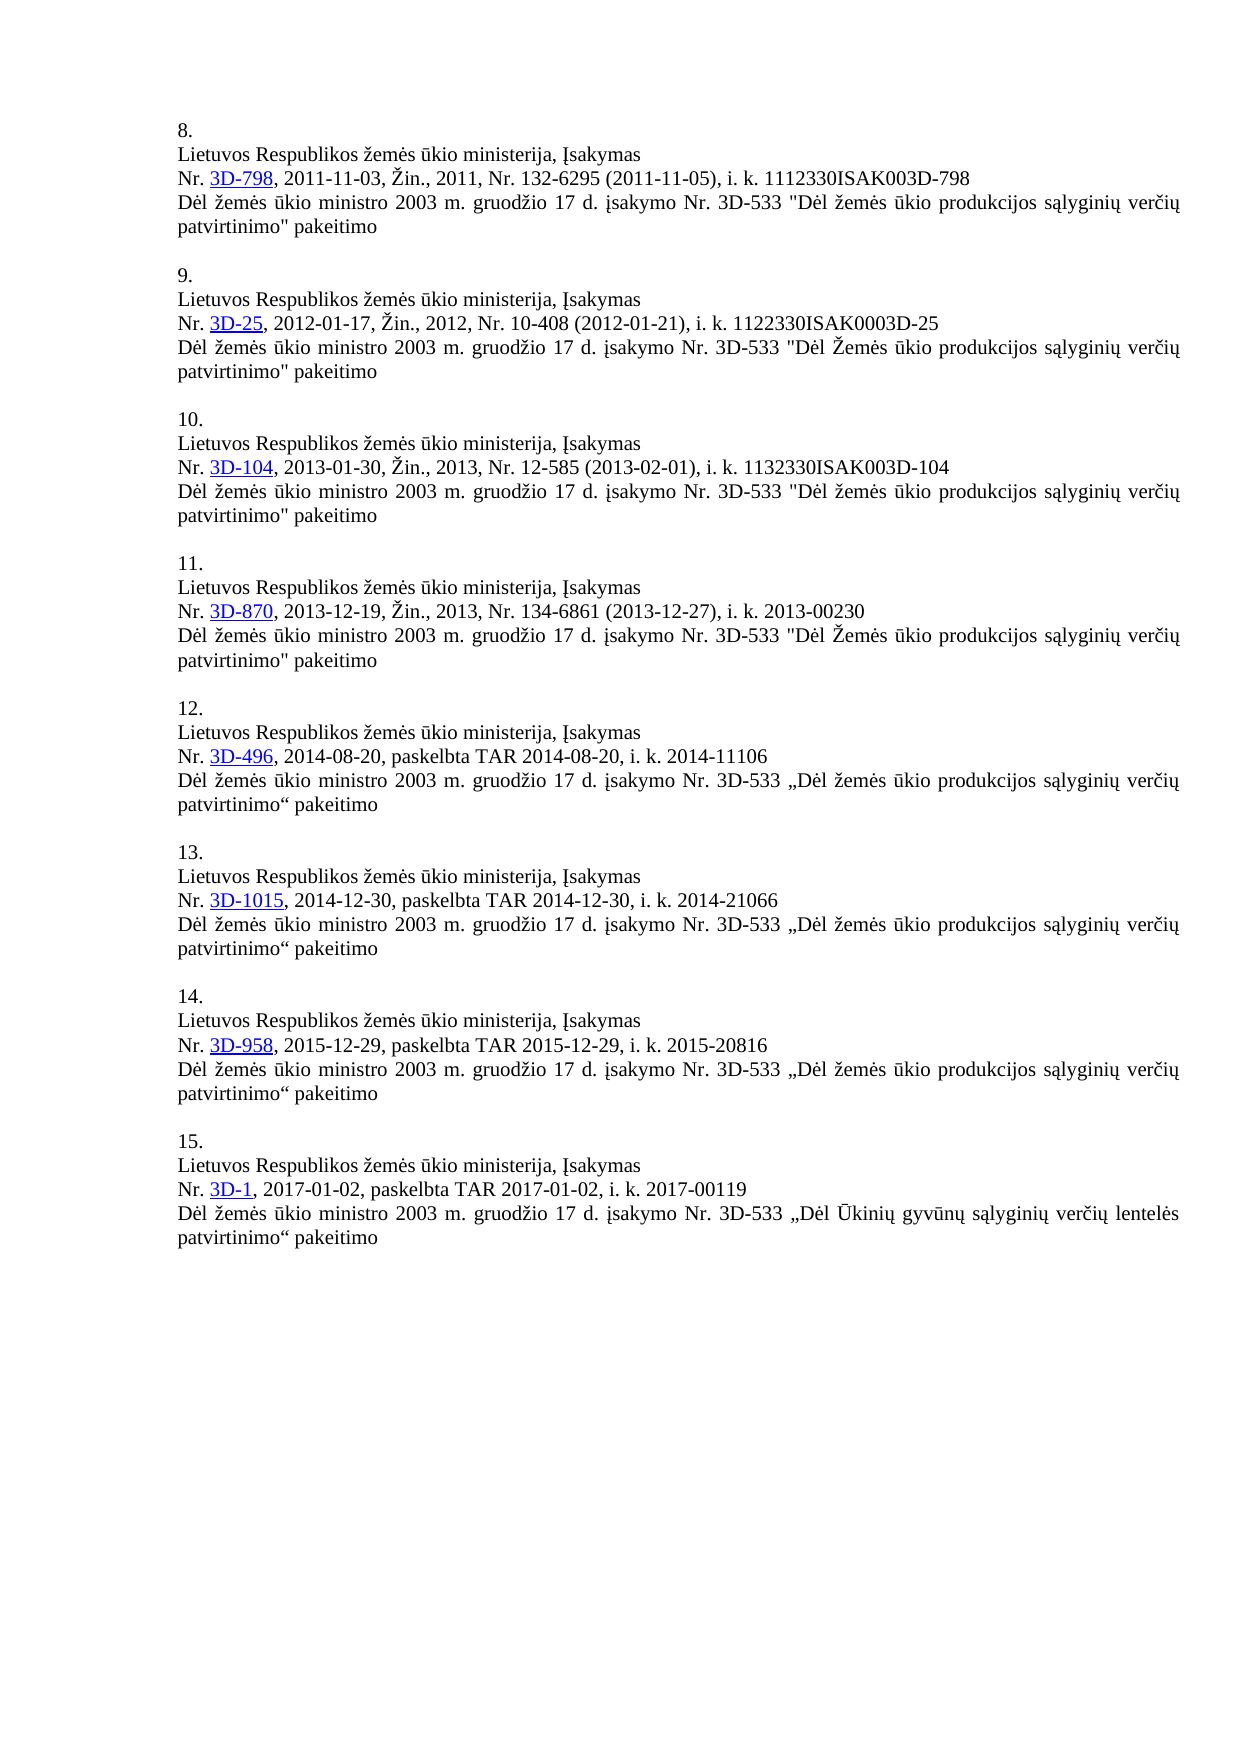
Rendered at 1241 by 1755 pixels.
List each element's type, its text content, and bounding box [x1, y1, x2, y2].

text 14. [177, 984, 1181, 1008]
text Nr. 3D-798, 2011-11-03, Žin., 2011, Nr. 132-6295 (2011-11-05), i. k. 1112330ISAK003D-798 [177, 166, 1181, 190]
text 13. [177, 840, 1181, 864]
text Nr. 3D-104, 2013-01-30, Žin., 2013, Nr. 12-585 (2013-02-01), i. k. 1132330ISAK003D-104 [177, 455, 1181, 479]
text 12. [177, 696, 1181, 720]
text Dėl žemės ūkio ministro 2003 m. gruodžio 17 d. įsakymo Nr. 3D-533 „Dėl žemės ūkio produkcijos sąlyginių verčių patvirtinimo“ pakeitimo [177, 1057, 1181, 1105]
text Nr. 3D-1, 2017-01-02, paskelbta TAR 2017-01-02, i. k. 2017-00119 [177, 1177, 1181, 1201]
text Lietuvos Respublikos žemės ūkio ministerija, Įsakymas [177, 1153, 1181, 1177]
text Lietuvos Respublikos žemės ūkio ministerija, Įsakymas [177, 864, 1181, 888]
text 9. [177, 262, 1181, 287]
text Nr. 3D-870, 2013-12-19, Žin., 2013, Nr. 134-6861 (2013-12-27), i. k. 2013-00230 [177, 599, 1181, 623]
text Lietuvos Respublikos žemės ūkio ministerija, Įsakymas [177, 287, 1181, 311]
text Lietuvos Respublikos žemės ūkio ministerija, Įsakymas [177, 720, 1181, 744]
text 10. [177, 407, 1181, 431]
text 8. [177, 118, 1181, 142]
text Nr. 3D-25, 2012-01-17, Žin., 2012, Nr. 10-408 (2012-01-21), i. k. 1122330ISAK0003D-25 [177, 311, 1181, 335]
text Dėl žemės ūkio ministro 2003 m. gruodžio 17 d. įsakymo Nr. 3D-533 "Dėl žemės ūkio produkcijos sąlyginių verčių patvirtinimo" pakeitimo [177, 479, 1181, 527]
text Dėl žemės ūkio ministro 2003 m. gruodžio 17 d. įsakymo Nr. 3D-533 „Dėl Ūkinių gyvūnų sąlyginių verčių lentelės patvirtinimo“ pakeitimo [177, 1201, 1181, 1249]
text Dėl žemės ūkio ministro 2003 m. gruodžio 17 d. įsakymo Nr. 3D-533 „Dėl žemės ūkio produkcijos sąlyginių verčių patvirtinimo“ pakeitimo [177, 768, 1181, 816]
text Nr. 3D-1015, 2014-12-30, paskelbta TAR 2014-12-30, i. k. 2014-21066 [177, 888, 1181, 912]
text 11. [177, 551, 1181, 575]
text Nr. 3D-958, 2015-12-29, paskelbta TAR 2015-12-29, i. k. 2015-20816 [177, 1032, 1181, 1057]
text 15. [177, 1129, 1181, 1153]
text Lietuvos Respublikos žemės ūkio ministerija, Įsakymas [177, 575, 1181, 599]
text Dėl žemės ūkio ministro 2003 m. gruodžio 17 d. įsakymo Nr. 3D-533 „Dėl žemės ūkio produkcijos sąlyginių verčių patvirtinimo“ pakeitimo [177, 912, 1181, 960]
text Dėl žemės ūkio ministro 2003 m. gruodžio 17 d. įsakymo Nr. 3D-533 "Dėl Žemės ūkio produkcijos sąlyginių verčių patvirtinimo" pakeitimo [177, 623, 1181, 672]
text Lietuvos Respublikos žemės ūkio ministerija, Įsakymas [177, 431, 1181, 455]
text Nr. 3D-496, 2014-08-20, paskelbta TAR 2014-08-20, i. k. 2014-11106 [177, 744, 1181, 768]
text Dėl žemės ūkio ministro 2003 m. gruodžio 17 d. įsakymo Nr. 3D-533 "Dėl Žemės ūkio produkcijos sąlyginių verčių patvirtinimo" pakeitimo [177, 335, 1181, 383]
text Dėl žemės ūkio ministro 2003 m. gruodžio 17 d. įsakymo Nr. 3D-533 "Dėl žemės ūkio produkcijos sąlyginių verčių patvirtinimo" pakeitimo [177, 190, 1181, 238]
text Lietuvos Respublikos žemės ūkio ministerija, Įsakymas [177, 142, 1181, 166]
text Lietuvos Respublikos žemės ūkio ministerija, Įsakymas [177, 1008, 1181, 1032]
